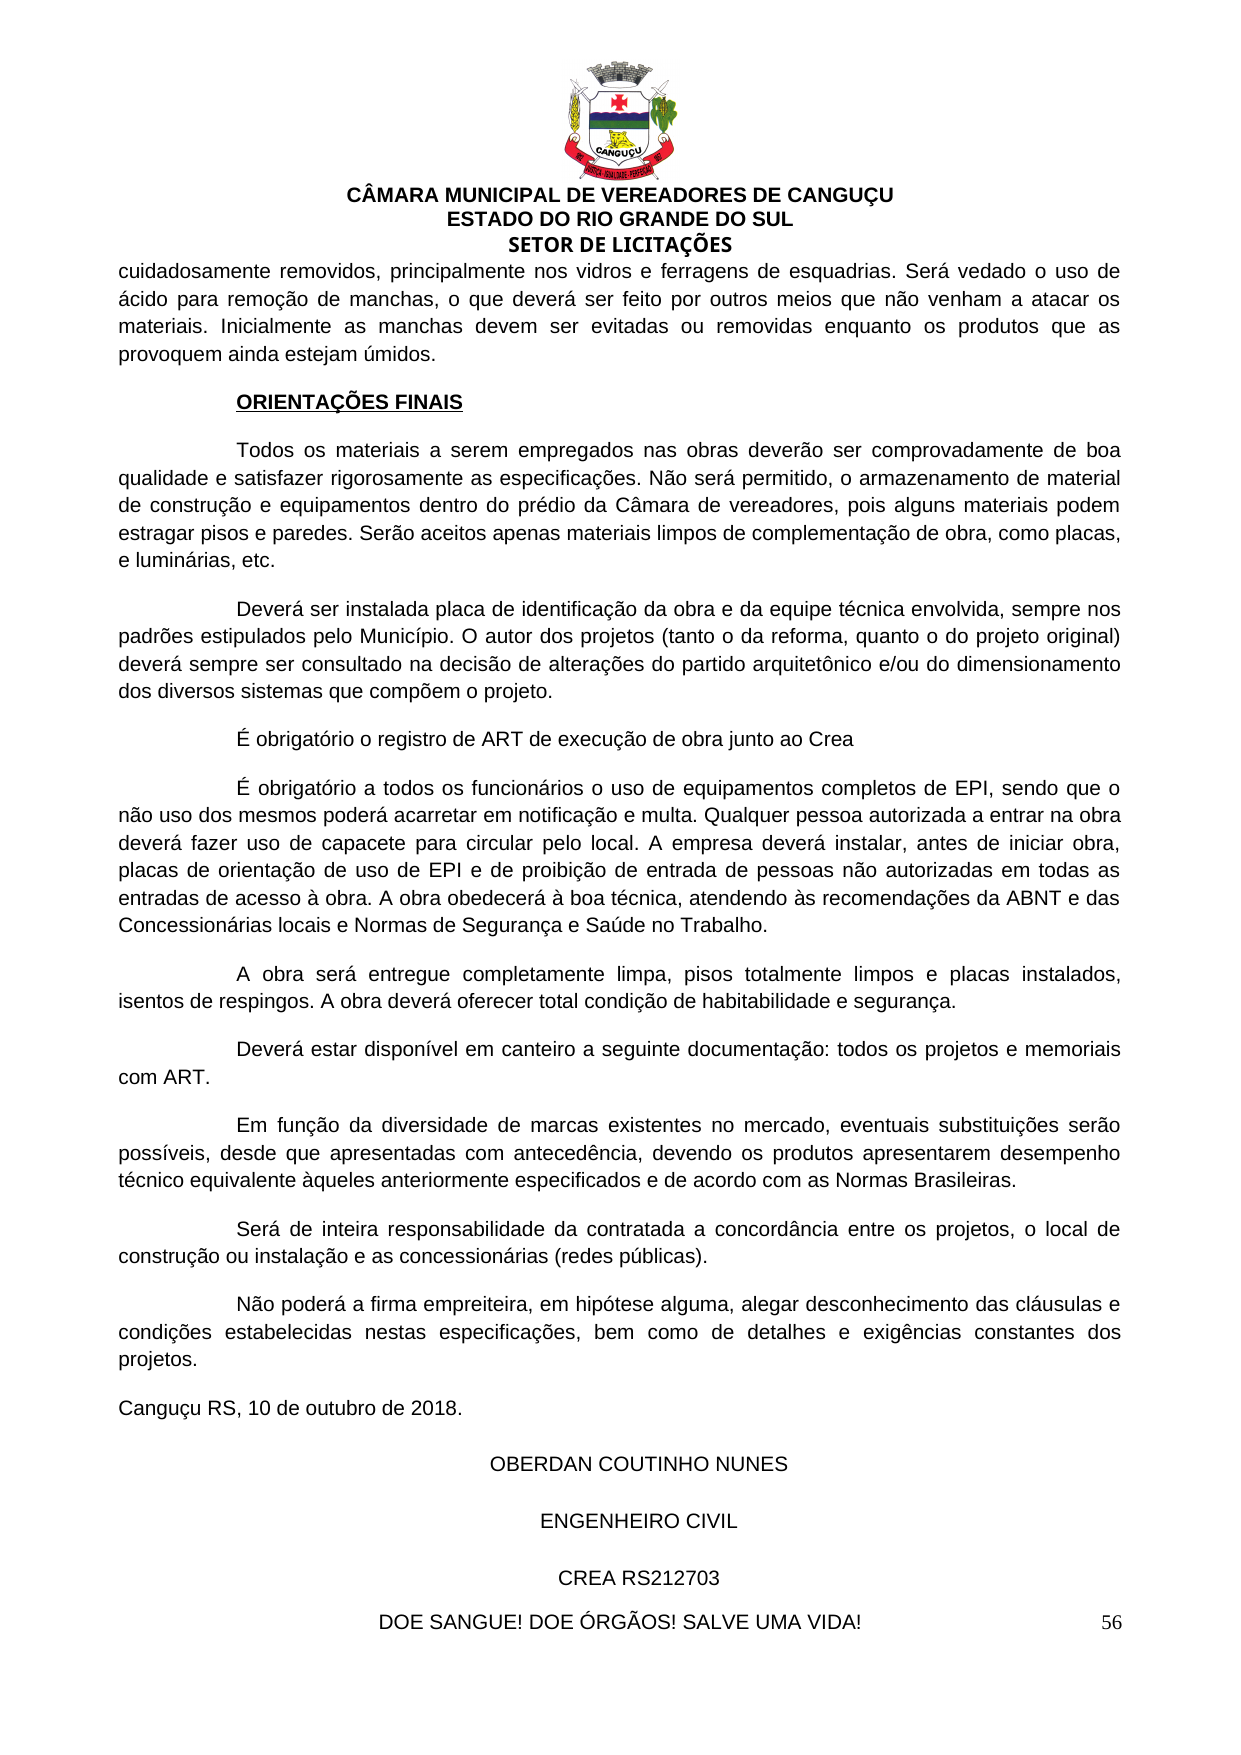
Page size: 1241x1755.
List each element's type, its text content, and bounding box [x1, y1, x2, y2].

text Canguçu RS, 10 de outubro de 2018. [118, 1396, 1122, 1419]
text Deverá estar disponível em canteiro a seguinte documentação: todos os projetos e memoriais com ART. [118, 1037, 1122, 1089]
text Todos os materiais a serem empregados nas obras deverão ser comprovadamente de boa qualidade e satisfazer rigorosamente as especificações. Não será permitido, o armazenamento de material de construção e equipamentos dentro do prédio da Câmara de vereadores, pois alguns materiais podem estragar pisos e paredes. Serão aceitos apenas materiais limpos de complementação de obra, como placas, e luminárias, etc. [118, 438, 1122, 572]
text Em função da diversidade de marcas existentes no mercado, eventuais substituições serão possíveis, desde que apresentadas com antecedência, devendo os produtos apresentarem desempenho técnico equivalente àqueles anteriormente especificados e de acordo com as Normas Brasileiras. [118, 1113, 1122, 1192]
text Será de inteira responsabilidade da contratada a concordância entre os projetos, o local de construção ou instalação e as concessionárias (redes públicas). [118, 1216, 1122, 1268]
text ORIENTAÇÕES FINAIS [118, 390, 1122, 414]
text CREA RS212703 [156, 1566, 1122, 1590]
text cuidadosamente removidos, principalmente nos vidros e ferragens de esquadrias. Será vedado o uso de ácido para remoção de manchas, o que deverá ser feito por outros meios que não venham a atacar os materiais. Inicialmente as manchas devem ser evitadas ou removidas enquanto os produtos que as provoquem ainda estejam úmidos. [118, 259, 1122, 365]
text Deverá ser instalada placa de identificação da obra e da equipe técnica envolvida, sempre nos padrões estipulados pelo Município. O autor dos projetos (tanto o da reforma, quanto o do projeto original) deverá sempre ser consultado na decisão de alterações do partido arquitetônico e/ou do dimensionamento dos diversos sistemas que compõem o projeto. [118, 596, 1122, 703]
text É obrigatório o registro de ART de execução de obra junto ao Crea [118, 727, 1122, 751]
text É obrigatório a todos os funcionários o uso de equipamentos completos de EPI, sendo que o não uso dos mesmos poderá acarretar em notificação e multa. Qualquer pessoa autorizada a entrar na obra deverá fazer uso de capacete para circular pelo local. A empresa deverá instalar, antes de iniciar obra, placas de orientação de uso de EPI e de proibição de entrada de pessoas não autorizadas em todas as entradas de acesso à obra. A obra obedecerá à boa técnica, atendendo às recomendações da ABNT e das Concessionárias locais e Normas de Segurança e Saúde no Trabalho. [118, 776, 1122, 937]
text A obra será entregue completamente limpa, pisos totalmente limpos e placas instalados, isentos de respingos. A obra deverá oferecer total condição de habitabilidade e segurança. [118, 961, 1122, 1013]
text OBERDAN COUTINHO NUNES [156, 1452, 1122, 1476]
text Não poderá a firma empreiteira, em hipótese alguma, alegar desconhecimento das cláusulas e condições estabelecidas nestas especificações, bem como de detalhes e exigências constantes dos projetos. [118, 1292, 1122, 1371]
text ENGENHEIRO CIVIL [156, 1509, 1122, 1533]
